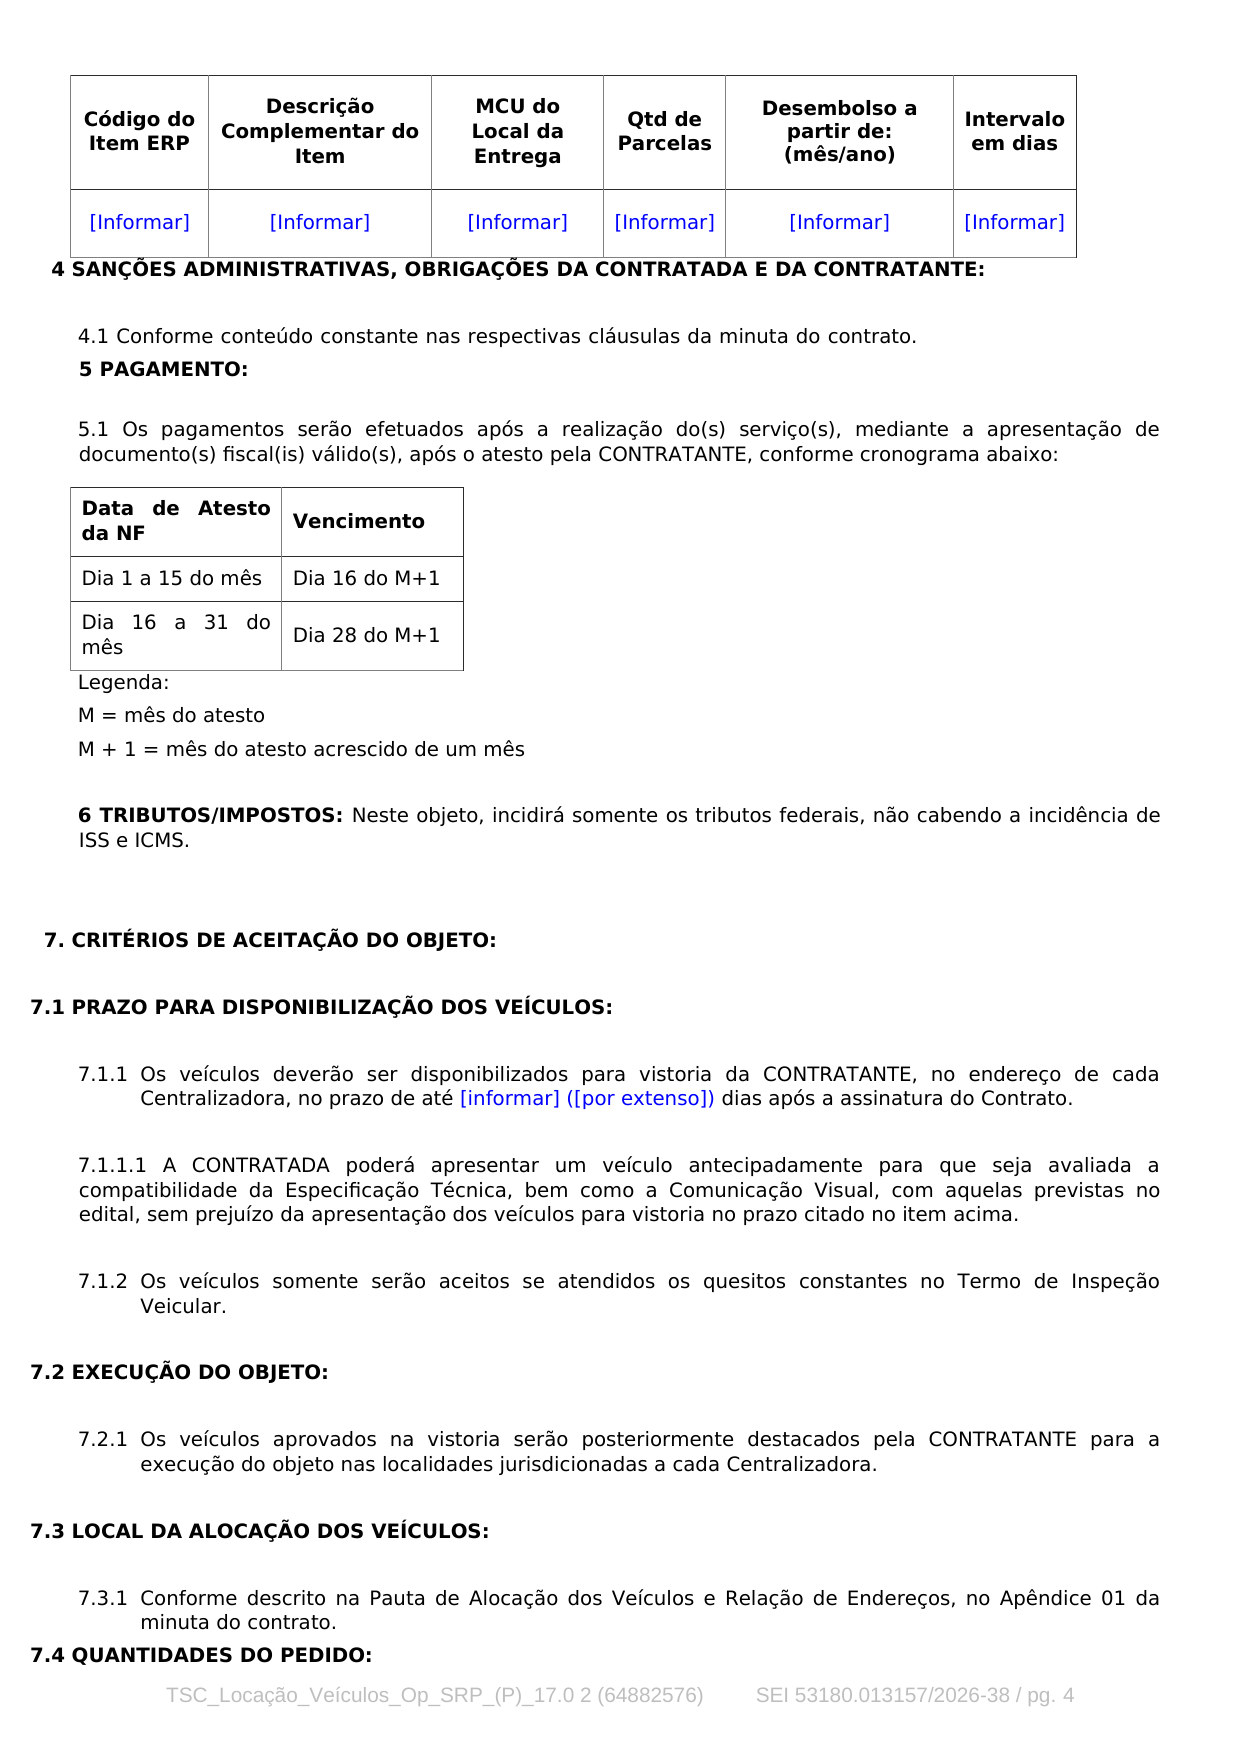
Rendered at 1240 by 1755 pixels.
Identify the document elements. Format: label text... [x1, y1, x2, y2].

table_cell Dia 16 do M+1 [282, 557, 463, 601]
table_header Data de Atesto da NF [71, 488, 281, 556]
list Os veículos deverão ser disponibilizados para vistoria da CONTRATANTE, no endereço de cada Centralizadora, no prazo de até [informar] ([por extenso]) dias após a assinatura do Contrato. [78, 1063, 1161, 1110]
text M + 1 = mês do atesto acrescido de um mês [78, 738, 1161, 761]
text 4.1 Conforme conteúdo constante nas respectivas cláusulas da minuta do contrato. 5 PAGAMENTO: [78, 325, 918, 381]
table_cell [Informar] [726, 190, 953, 257]
list QUANTIDADES DO PEDIDO: [30, 1644, 1168, 1667]
text 5.1 Os pagamentos serão efetuados após a realização do(s) serviço(s), mediante a apresentação de documento(s) fiscal(is) válido(s), após o atesto pela CONTRATANTE, conforme cronograma abaixo: [78, 418, 1161, 466]
table_header MCU do Local da Entrega [432, 76, 603, 189]
table_cell [Informar] [954, 190, 1076, 257]
list Conforme descrito na Pauta de Alocação dos Veículos e Relação de Endereços, no Apêndice 01 da minuta do contrato. [78, 1587, 1161, 1634]
table_header Vencimento [282, 488, 463, 556]
text M = mês do atesto [78, 704, 1161, 727]
text Legenda: [78, 671, 1161, 694]
table_header Descrição Complementar do Item [209, 76, 431, 189]
list Os veículos somente serão aceitos se atendidos os quesitos constantes no Termo de Inspeção Veicular. [78, 1270, 1161, 1318]
text 7.1.1.1 A CONTRATADA poderá apresentar um veículo antecipadamente para que seja avaliada a compatibilidade da Especificação Técnica, bem como a Comunicação Visual, com aquelas previstas no edital, sem prejuízo da apresentação dos veículos para vistoria no prazo citado no item acima. [78, 1154, 1161, 1226]
list LOCAL DA ALOCAÇÃO DOS VEÍCULOS: [30, 1520, 1168, 1543]
table_cell Dia 16 a 31 do mês [71, 602, 281, 670]
table_header Intervalo em dias [954, 76, 1076, 189]
list SANÇÕES ADMINISTRATIVAS, OBRIGAÇÕES DA CONTRATADA E DA CONTRATANTE: [51, 258, 1168, 281]
table_cell [Informar] [209, 190, 431, 257]
table_cell Dia 28 do M+1 [282, 602, 463, 670]
table_cell [Informar] [71, 190, 208, 257]
list Os veículos aprovados na vistoria serão posteriormente destacados pela CONTRATANTE para a execução do objeto nas localidades jurisdicionadas a cada Centralizadora. [78, 1428, 1161, 1476]
table_cell [Informar] [432, 190, 603, 257]
table_header Desembolso a partir de: (mês/ano) [726, 76, 953, 189]
table_header Código do Item ERP [71, 76, 208, 189]
table_cell Dia 1 a 15 do mês [71, 557, 281, 601]
list EXECUÇÃO DO OBJETO: [30, 1361, 1168, 1384]
table_cell [Informar] [604, 190, 725, 257]
list CRITÉRIOS DE ACEITAÇÃO DO OBJETO: [43, 929, 1168, 952]
table_header Qtd de Parcelas [604, 76, 725, 189]
text 6 TRIBUTOS/IMPOSTOS: Neste objeto, incidirá somente os tributos federais, não cabendo a incidência de ISS e ICMS. [78, 804, 1161, 852]
list PRAZO PARA DISPONIBILIZAÇÃO DOS VEÍCULOS: [30, 996, 1168, 1019]
